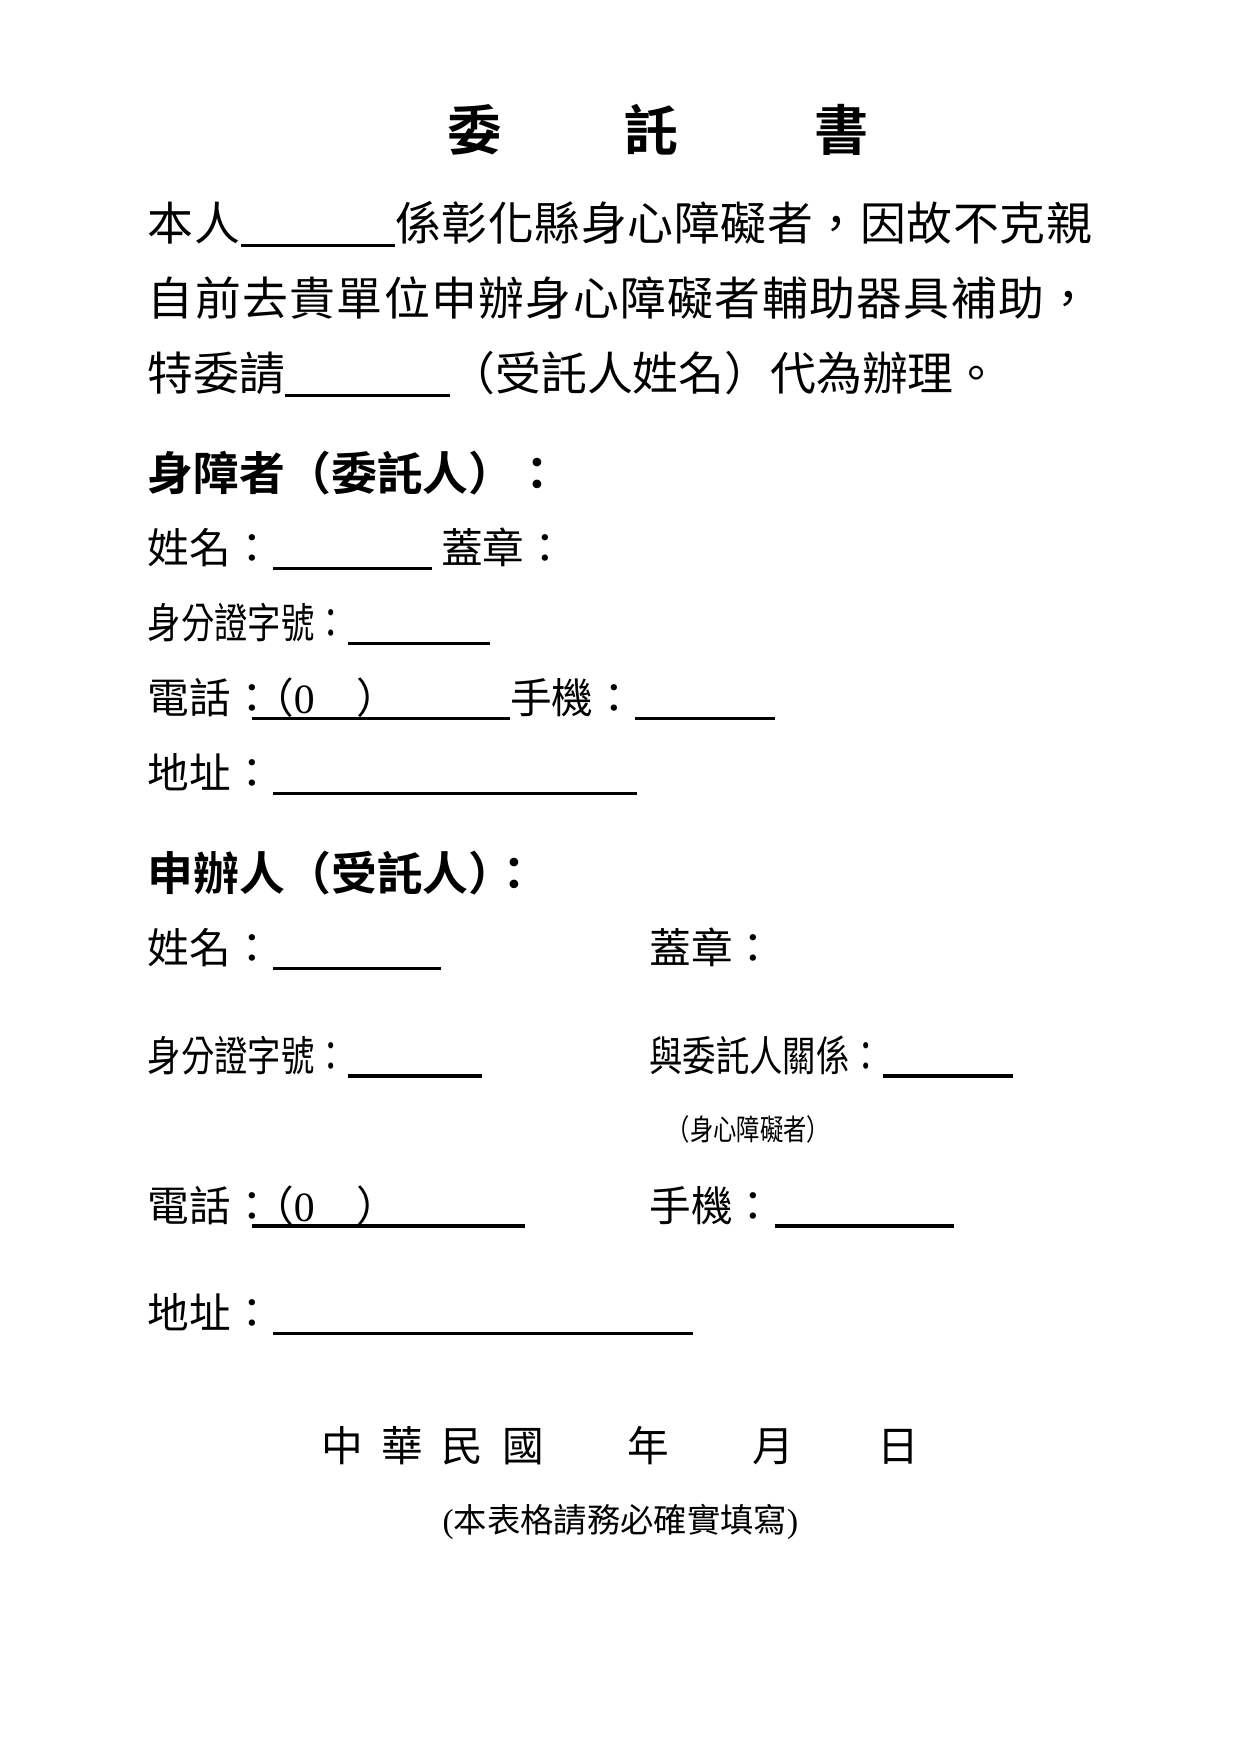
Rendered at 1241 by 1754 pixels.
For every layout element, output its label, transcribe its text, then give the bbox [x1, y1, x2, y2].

text 身分證字號： [148, 583, 1092, 658]
text 申辦人（受託人）： [148, 833, 1092, 908]
text (本表格請務必確實填寫) [148, 1481, 1092, 1556]
table_cell 電話：（0 ） [145, 1166, 640, 1273]
table_cell 與委託人關係： （身心障礙者） [640, 1016, 1090, 1166]
text 地址： [148, 733, 1092, 808]
table_cell 地址： [145, 1273, 1090, 1381]
table_header 姓名： [145, 908, 640, 1016]
text 姓名： 蓋章： [148, 508, 1092, 583]
text 電話：（0 ） 手機： [148, 658, 1092, 733]
text 本人 係彰化縣身心障礙者，因故不克親自前去貴單位申辦身心障礙者輔助器具補助，特委請 （受託人姓名）代為辦理。 [148, 183, 1092, 408]
table_cell 身分證字號： [145, 1016, 640, 1166]
text 委 託 書 [134, 71, 1181, 183]
text 身障者（委託人）： [148, 433, 1092, 508]
text 中 華 民 國 年 月 日 [148, 1406, 1092, 1481]
table_header 蓋章： [640, 908, 1090, 1016]
table_cell 手機： [640, 1166, 1090, 1273]
